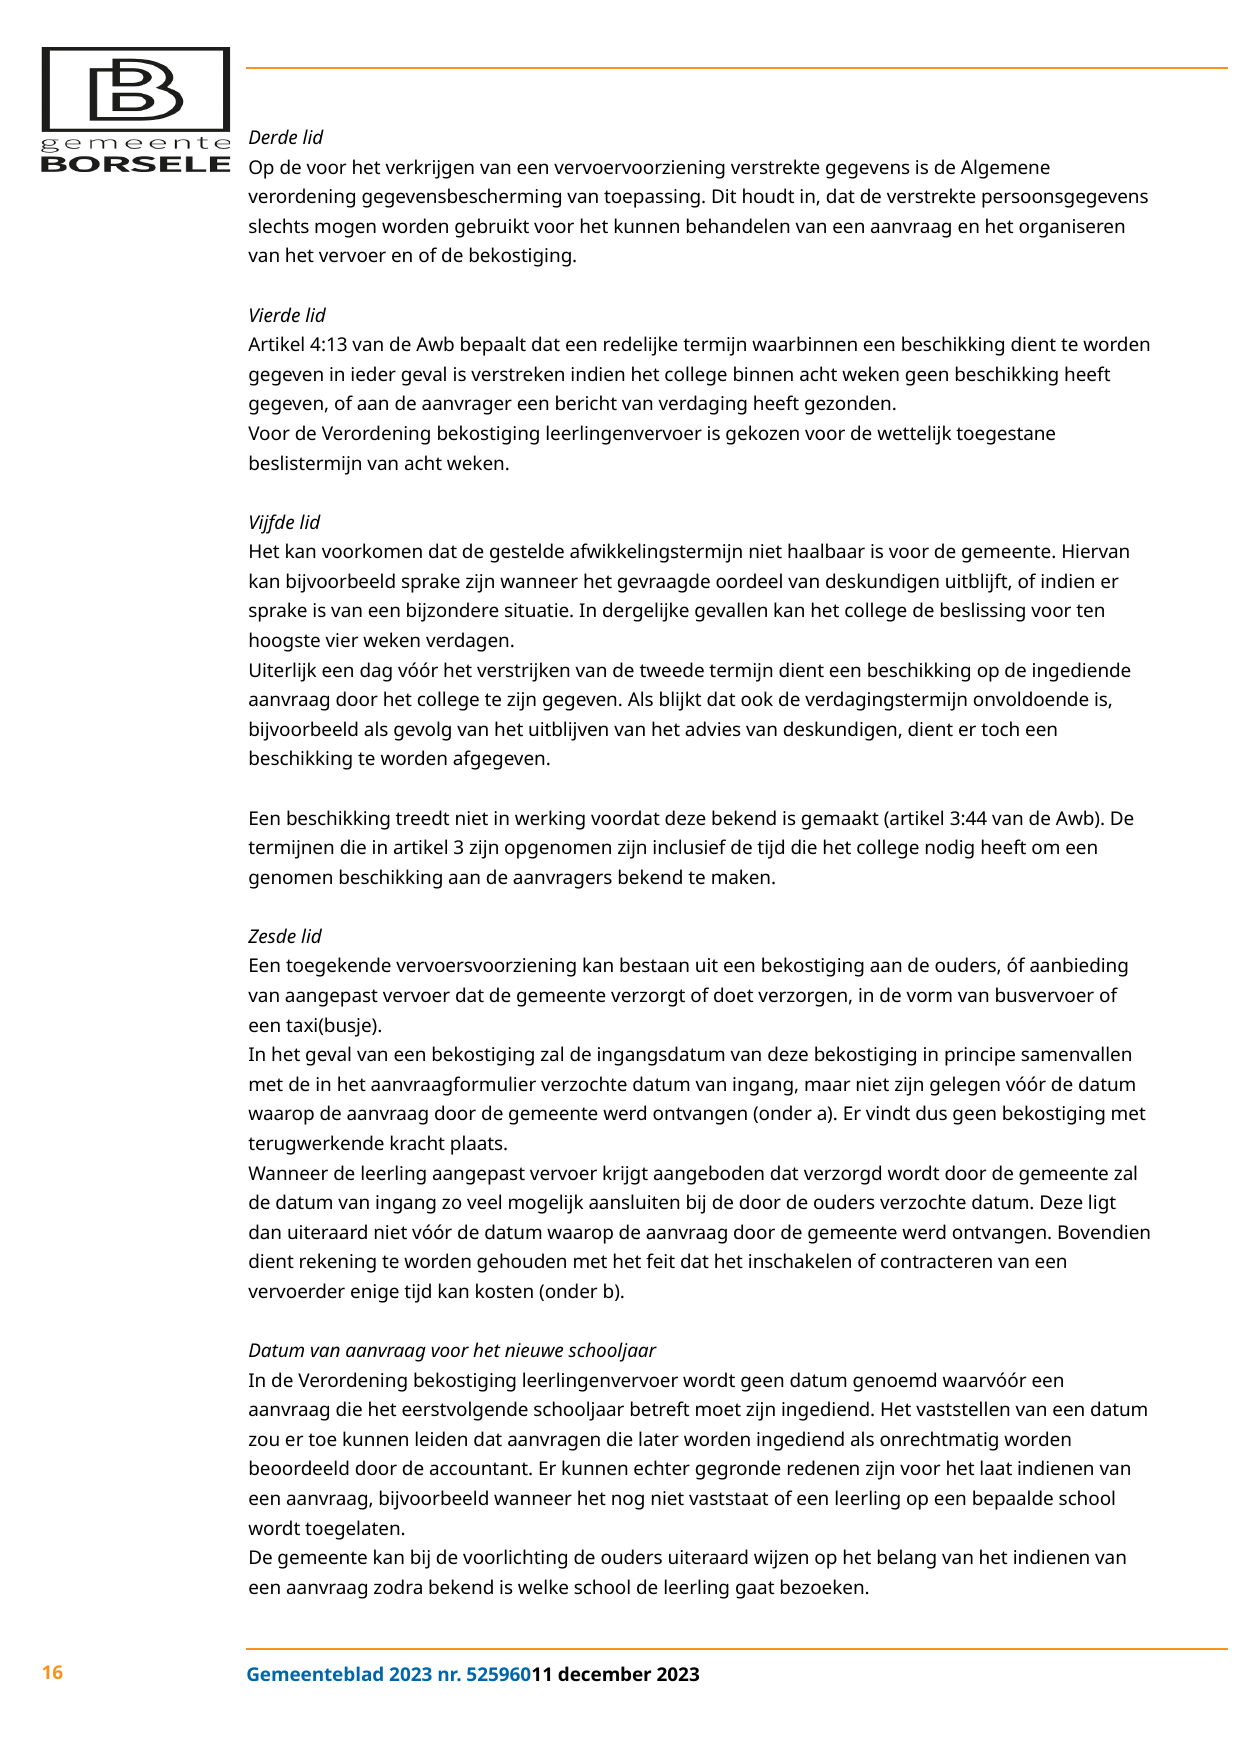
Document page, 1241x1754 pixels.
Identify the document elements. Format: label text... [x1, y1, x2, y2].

text Derde lid [248, 124, 1152, 150]
text Vierde lid [248, 302, 1152, 328]
text Een beschikking treedt niet in werking voordat deze bekend is gemaakt (artikel 3:44 van de Awb). De termijnen die in artikel 3 zijn opgenomen zijn inclusief de tijd die het college nodig heeft om een genomen beschikking aan de aanvragers bekend te maken. [248, 805, 1152, 890]
text Wanneer de leerling aangepast vervoer krijgt aangeboden dat verzorgd wordt door de gemeente zal de datum van ingang zo veel mogelijk aansluiten bij de door de ouders verzochte datum. Deze ligt dan uiteraard niet vóór de datum waarop de aanvraag door de gemeente werd ontvangen. Bovendien dient rekening te worden gehouden met het feit dat het inschakelen of contracteren van een vervoerder enige tijd kan kosten (onder b). [248, 1160, 1152, 1304]
text Vijfde lid [248, 509, 1152, 535]
text Op de voor het verkrijgen van een vervoervoorziening verstrekte gegevens is de Algemene verordening gegevensbescherming van toepassing. Dit houdt in, dat de verstrekte persoonsgegevens slechts mogen worden gebruikt voor het kunnen behandelen van een aanvraag en het organiseren van het vervoer en of de bekostiging. [248, 154, 1152, 268]
text In de Verordening bekostiging leerlingenvervoer wordt geen datum genoemd waarvóór een aanvraag die het eerstvolgende schooljaar betreft moet zijn ingediend. Het vaststellen van een datum zou er toe kunnen leiden dat aanvragen die later worden ingediend als onrechtmatig worden beoordeeld door de accountant. Er kunnen echter gegronde redenen zijn voor het laat indienen van een aanvraag, bijvoorbeeld wanneer het nog niet vaststaat of een leerling op een bepaalde school wordt toegelaten. [248, 1367, 1152, 1541]
text In het geval van een bekostiging zal de ingangsdatum van deze bekostiging in principe samenvallen met de in het aanvraagformulier verzochte datum van ingang, maar niet zijn gelegen vóór de datum waarop de aanvraag door de gemeente werd ontvangen (onder a). Er vindt dus geen bekostiging met terugwerkende kracht plaats. [248, 1041, 1152, 1156]
text Een toegekende vervoersvoorziening kan bestaan uit een bekostiging aan de ouders, óf aanbieding van aangepast vervoer dat de gemeente verzorgt of doet verzorgen, in de vorm van busvervoer of een taxi(busje). [248, 953, 1152, 1038]
text Zesde lid [248, 923, 1152, 949]
text Het kan voorkomen dat de gestelde afwikkelingstermijn niet haalbaar is voor de gemeente. Hiervan kan bijvoorbeeld sprake zijn wanneer het gevraagde oordeel van deskundigen uitblijft, of indien er sprake is van een bijzondere situatie. In dergelijke gevallen kan het college de beslissing voor ten hoogste vier weken verdagen. [248, 538, 1152, 653]
picture [41, 47, 231, 172]
text Artikel 4:13 van de Awb bepaalt dat een redelijke termijn waarbinnen een beschikking dient te worden gegeven in ieder geval is verstreken indien het college binnen acht weken geen beschikking heeft gegeven, of aan de aanvrager een bericht van verdaging heeft gezonden. [248, 331, 1152, 416]
text Voor de Verordening bekostiging leerlingenvervoer is gekozen voor de wettelijk toegestane beslistermijn van acht weken. [248, 420, 1152, 476]
text Datum van aanvraag voor het nieuwe schooljaar [248, 1337, 1152, 1363]
text Uiterlijk een dag vóór het verstrijken van de tweede termijn dient een beschikking op de ingediende aanvraag door het college te zijn gegeven. Als blijkt dat ook de verdagingstermijn onvoldoende is, bijvoorbeeld als gevolg van het uitblijven van het advies van deskundigen, dient er toch een beschikking te worden afgegeven. [248, 657, 1152, 771]
text De gemeente kan bij de voorlichting de ouders uiteraard wijzen op het belang van het indienen van een aanvraag zodra bekend is welke school de leerling gaat bezoeken. [248, 1544, 1152, 1600]
